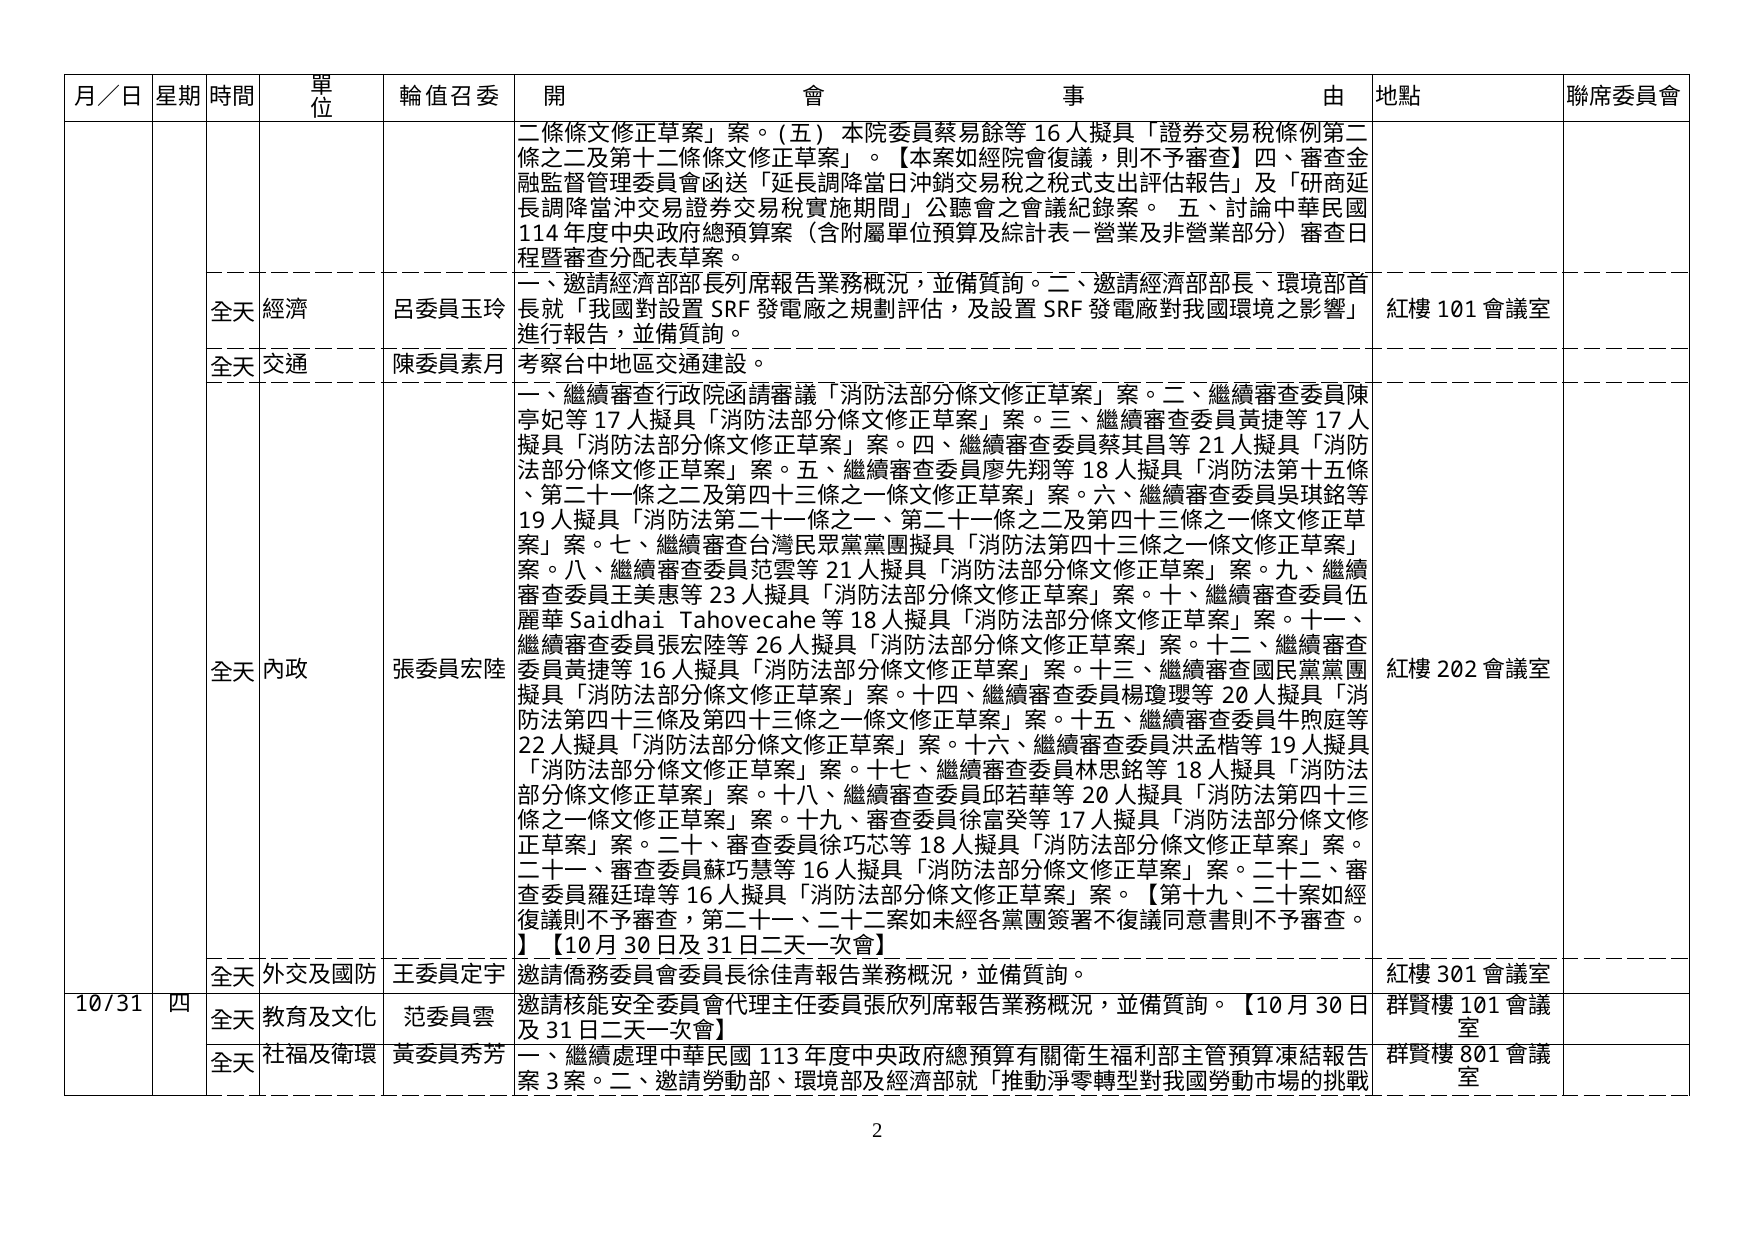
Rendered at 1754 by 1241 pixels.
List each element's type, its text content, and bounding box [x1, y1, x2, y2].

table_header 輪值召委 [384, 75, 514, 121]
table_cell [1564, 1045, 1689, 1094]
table_cell 紅樓301會議室 [1373, 958, 1563, 992]
table_cell [1373, 348, 1563, 382]
table_header 單 位 [260, 75, 383, 121]
table_cell 紅樓202會議室 [1373, 382, 1563, 958]
table_cell 全天 [207, 348, 259, 382]
table_header 時間 [207, 75, 259, 121]
table_cell [1564, 122, 1689, 272]
table_cell 群賢樓801會議室 [1373, 1045, 1563, 1094]
table_cell 全天 [207, 994, 259, 1043]
table_cell [1564, 348, 1689, 382]
table_cell 一、繼續處理中華民國113年度中央政府總預算有關衛生福利部主管預算凍結報告案3案。二、邀請勞動部、環境部及經濟部就「推動淨零轉型對我國勞動市場的挑戰 [515, 1045, 1372, 1094]
table_cell 二條條文修正草案」案。(五) 本院委員蔡易餘等16人擬具「證券交易稅條例第二條之二及第十二條條文修正草案」。【本案如經院會復議，則不予審查】四、審查金融監督管理委員會函送「延長調降當日沖銷交易稅之稅式支出評估報告」及「研商延長調降當沖交易證券交易稅實施期間」公聽會之會議紀錄案。 五、討論中華民國114年度中央政府總預算案（含附屬單位預算及綜計表－營業及非營業部分）審查日程暨審查分配表草案。 [515, 122, 1372, 272]
table_header 聯席委員會 [1564, 75, 1689, 121]
table_cell [1564, 382, 1689, 958]
table_cell 經濟 [260, 272, 383, 348]
table_cell 黃委員秀芳 [384, 1045, 514, 1094]
table_cell [1564, 958, 1689, 992]
table_cell [1373, 122, 1563, 272]
table_header 地點 [1373, 75, 1563, 121]
table_cell 邀請僑務委員會委員長徐佳青報告業務概況，並備質詢。 [515, 958, 1372, 992]
table_cell 社福及衛環 [260, 1045, 383, 1094]
table_cell 群賢樓101會議室 [1373, 994, 1563, 1043]
table_cell 張委員宏陸 [384, 382, 514, 958]
table_cell 交通 [260, 348, 383, 382]
table_cell [260, 122, 383, 272]
table_cell 10/31 [65, 994, 152, 1094]
table_cell 考察台中地區交通建設。 [515, 348, 1372, 382]
table_cell 邀請核能安全委員會代理主任委員張欣列席報告業務概況，並備質詢。【10月30日及31日二天一次會】 [515, 994, 1372, 1043]
table_cell [65, 122, 152, 992]
table_cell 一、邀請經濟部部長列席報告業務概況，並備質詢。二、邀請經濟部部長、環境部首長就「我國對設置SRF發電廠之規劃評估，及設置SRF發電廠對我國環境之影響」進行報告，並備質詢。 [515, 272, 1372, 348]
table_cell [207, 122, 259, 272]
table_header 星期 [153, 75, 206, 121]
table_cell 全天 [207, 958, 259, 992]
table_header 開會事由 [515, 75, 1372, 121]
table_cell 四 [153, 994, 206, 1094]
table_cell [384, 122, 514, 272]
table_cell 陳委員素月 [384, 348, 514, 382]
table_cell 一、繼續審查行政院函請審議「消防法部分條文修正草案」案。二、繼續審查委員陳亭妃等17人擬具「消防法部分條文修正草案」案。三、繼續審查委員黃捷等17人擬具「消防法部分條文修正草案」案。四、繼續審查委員蔡其昌等21人擬具「消防法部分條文修正草案」案。五、繼續審查委員廖先翔等18人擬具「消防法第十五條、第二十一條之二及第四十三條之一條文修正草案」案。六、繼續審查委員吳琪銘等19人擬具「消防法第二十一條之一、第二十一條之二及第四十三條之一條文修正草案」案。七、繼續審查台灣民眾黨黨團擬具「消防法第四十三條之一條文修正草案」案。八、繼續審查委員范雲等21人擬具「消防法部分條文修正草案」案。九、繼續審查委員王美惠等23人擬具「消防法部分條文修正草案」案。十、繼續審查委員伍麗華Saidhai Tahovecahe等18人擬具「消防法部分條文修正草案」案。十一、繼續審查委員張宏陸等26人擬具「消防法部分條文修正草案」案。十二、繼續審查委員黃捷等16人擬具「消防法部分條文修正草案」案。十三、繼續審查國民黨黨團擬具「消防法部分條文修正草案」案。十四、繼續審查委員楊瓊瓔等20人擬具「消防法第四十三條及第四十三條之一條文修正草案」案。十五、繼續審查委員牛煦庭等22人擬具「消防法部分條文修正草案」案。十六、繼續審查委員洪孟楷等19人擬具「消防法部分條文修正草案」案。十七、繼續審查委員林思銘等18人擬具「消防法部分條文修正草案」案。十八、繼續審查委員邱若華等20人擬具「消防法第四十三條之一條文修正草案」案。十九、審查委員徐富癸等17人擬具「消防法部分條文修正草案」案。二十、審查委員徐巧芯等18人擬具「消防法部分條文修正草案」案。二十一、審查委員蘇巧慧等16人擬具「消防法部分條文修正草案」案。二十二、審查委員羅廷瑋等16人擬具「消防法部分條文修正草案」案。【第十九、二十案如經復議則不予審查，第二十一、二十二案如未經各黨團簽署不復議同意書則不予審查。】【10月30日及31日二天一次會】 [515, 382, 1372, 958]
table_cell 呂委員玉玲 [384, 272, 514, 348]
table_cell 教育及文化 [260, 994, 383, 1043]
table_cell 全天 [207, 272, 259, 348]
table_cell 全天 [207, 1045, 259, 1094]
table_header 月／日 [65, 75, 152, 121]
table_cell [1564, 994, 1689, 1043]
table_cell 外交及國防 [260, 958, 383, 992]
table_cell 內政 [260, 382, 383, 958]
table_cell 全天 [207, 382, 259, 958]
table_cell 紅樓101會議室 [1373, 272, 1563, 348]
table_cell [153, 122, 206, 992]
table_cell 王委員定宇 [384, 958, 514, 992]
table_cell [1564, 272, 1689, 348]
table_cell 范委員雲 [384, 994, 514, 1043]
